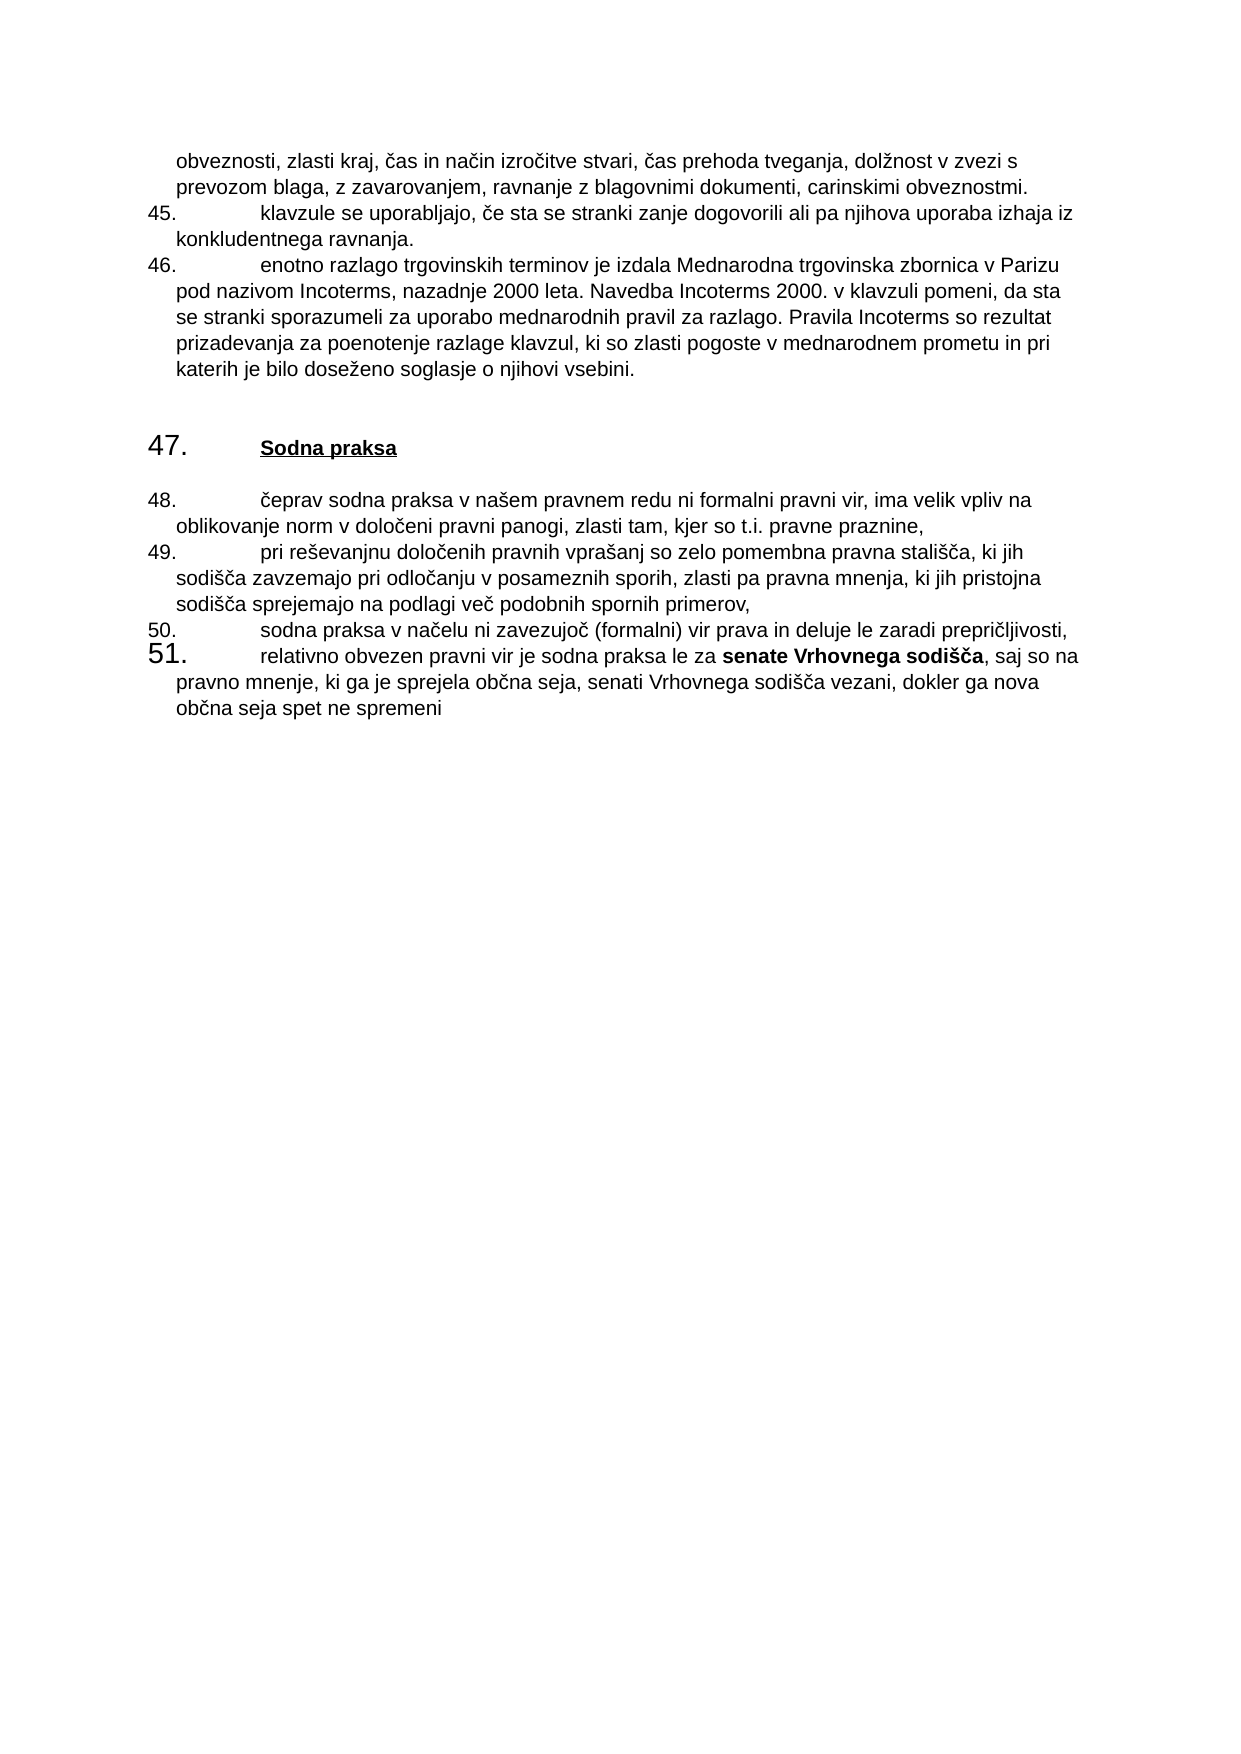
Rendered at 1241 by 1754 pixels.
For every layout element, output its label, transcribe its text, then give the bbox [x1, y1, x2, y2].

subtitle relativno obvezen pravni vir je sodna praksa le za senate Vrhovnega sodišča, saj so na pravno mnenje, ki ga je sprejela občna seja, senati Vrhovnega sodišča vezani, dokler ga nova občna seja spet ne spremeni [148, 642, 1088, 721]
subtitle čeprav sodna praksa v našem pravnem redu ni formalni pravni vir, ima velik vpliv na oblikovanje norm v določeni pravni panogi, zlasti tam, kjer so t.i. pravne praznine, [148, 486, 1088, 538]
subtitle enotno razlago trgovinskih terminov je izdala Mednarodna trgovinska zbornica v Parizu pod nazivom Incoterms, nazadnje 2000 leta. Navedba Incoterms 2000. v klavzuli pomeni, da sta se stranki sporazumeli za uporabo mednarodnih pravil za razlago. Pravila Incoterms so rezultat prizadevanja za poenotenje razlage klavzul, ki so zlasti pogoste v mednarodnem prometu in pri katerih je bilo doseženo soglasje o njihovi vsebini. [148, 252, 1088, 382]
subtitle klavzule se uporabljajo, če sta se stranki zanje dogovorili ali pa njihova uporaba izhaja iz konkludentnega ravnanja. [148, 200, 1088, 252]
subtitle Sodna praksa [148, 434, 1088, 460]
subtitle sodna praksa v načelu ni zavezujoč (formalni) vir prava in deluje le zaradi prepričljivosti, [148, 616, 1088, 642]
subtitle obveznosti, zlasti kraj, čas in način izročitve stvari, čas prehoda tveganja, dolžnost v zvezi s prevozom blaga, z zavarovanjem, ravnanje z blagovnimi dokumenti, carinskimi obveznostmi. [148, 148, 1088, 200]
subtitle pri reševanjnu določenih pravnih vprašanj so zelo pomembna pravna stališča, ki jih sodišča zavzemajo pri odločanju v posameznih sporih, zlasti pa pravna mnenja, ki jih pristojna sodišča sprejemajo na podlagi več podobnih spornih primerov, [148, 538, 1088, 616]
